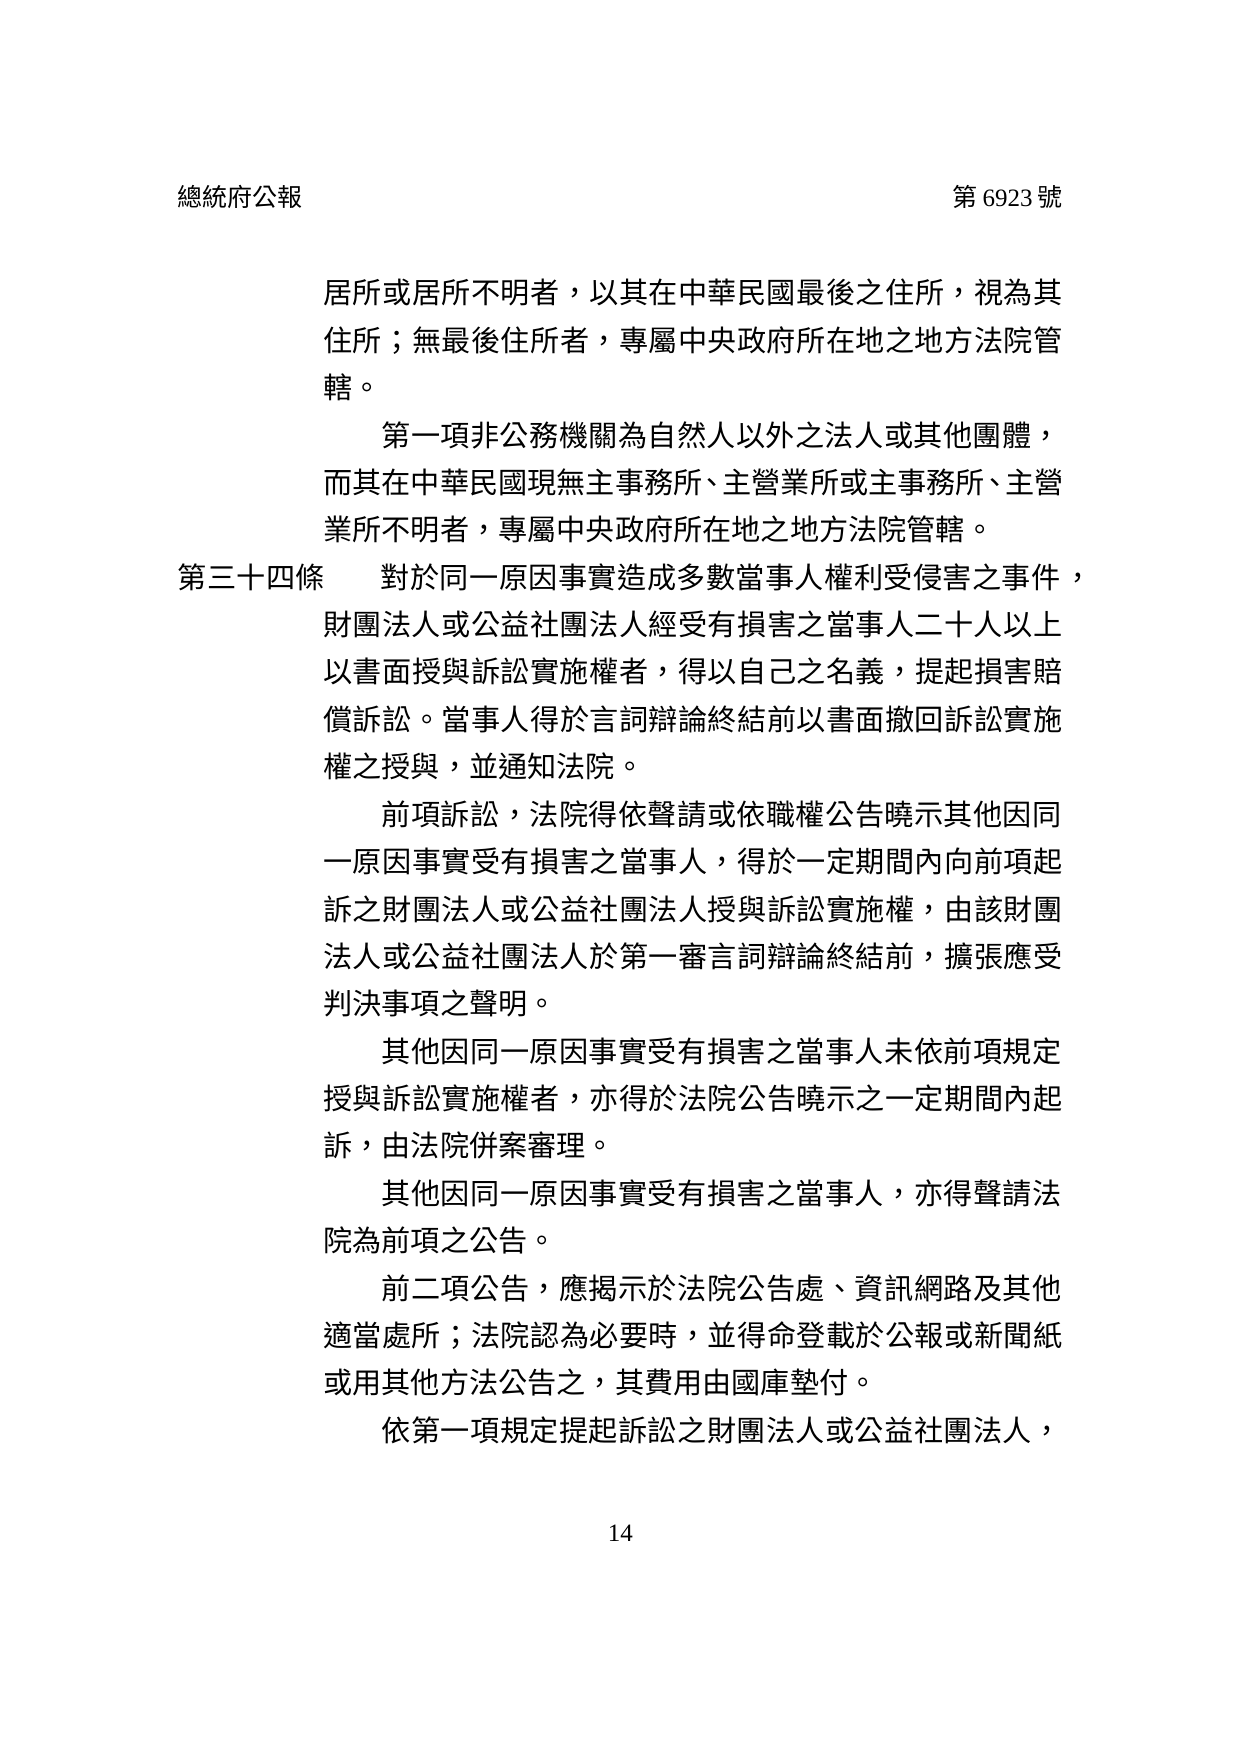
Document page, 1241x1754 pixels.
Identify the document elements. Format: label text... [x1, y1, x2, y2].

text 前項訴訟，法院得依聲請或依職權公告曉示其他因同一原因事實受有損害之當事人，得於一定期間內向前項起訴之財團法人或公益社團法人授與訴訟實施權，由該財團法人或公益社團法人於第一審言詞辯論終結前，擴張應受判決事項之聲明。 [323, 787, 1063, 1024]
text 居所或居所不明者，以其在中華民國最後之住所，視為其住所；無最後住所者，專屬中央政府所在地之地方法院管轄。 [323, 266, 1063, 408]
text 其他因同一原因事實受有損害之當事人未依前項規定授與訴訟實施權者，亦得於法院公告曉示之一定期間內起訴，由法院併案審理。 [323, 1024, 1063, 1166]
text 前二項公告，應揭示於法院公告處、資訊網路及其他適當處所；法院認為必要時，並得命登載於公報或新聞紙，或用其他方法公告之，其費用由國庫墊付。 [323, 1261, 1063, 1403]
text 其他因同一原因事實受有損害之當事人，亦得聲請法院為前項之公告。 [323, 1166, 1063, 1261]
text 第一項非公務機關為自然人以外之法人或其他團體，而其在中華民國現無主事務所、主營業所或主事務所、主營業所不明者，專屬中央政府所在地之地方法院管轄。 [323, 408, 1063, 550]
text 依第一項規定提起訴訟之財團法人或公益社團法人， [323, 1403, 1063, 1451]
text 第三十四條 對於同一原因事實造成多數當事人權利受侵害之事件，財團法人或公益社團法人經受有損害之當事人二十人以上以書面授與訴訟實施權者，得以自己之名義，提起損害賠償訴訟。當事人得於言詞辯論終結前以書面撤回訴訟實施權之授與，並通知法院。 [177, 550, 1063, 787]
